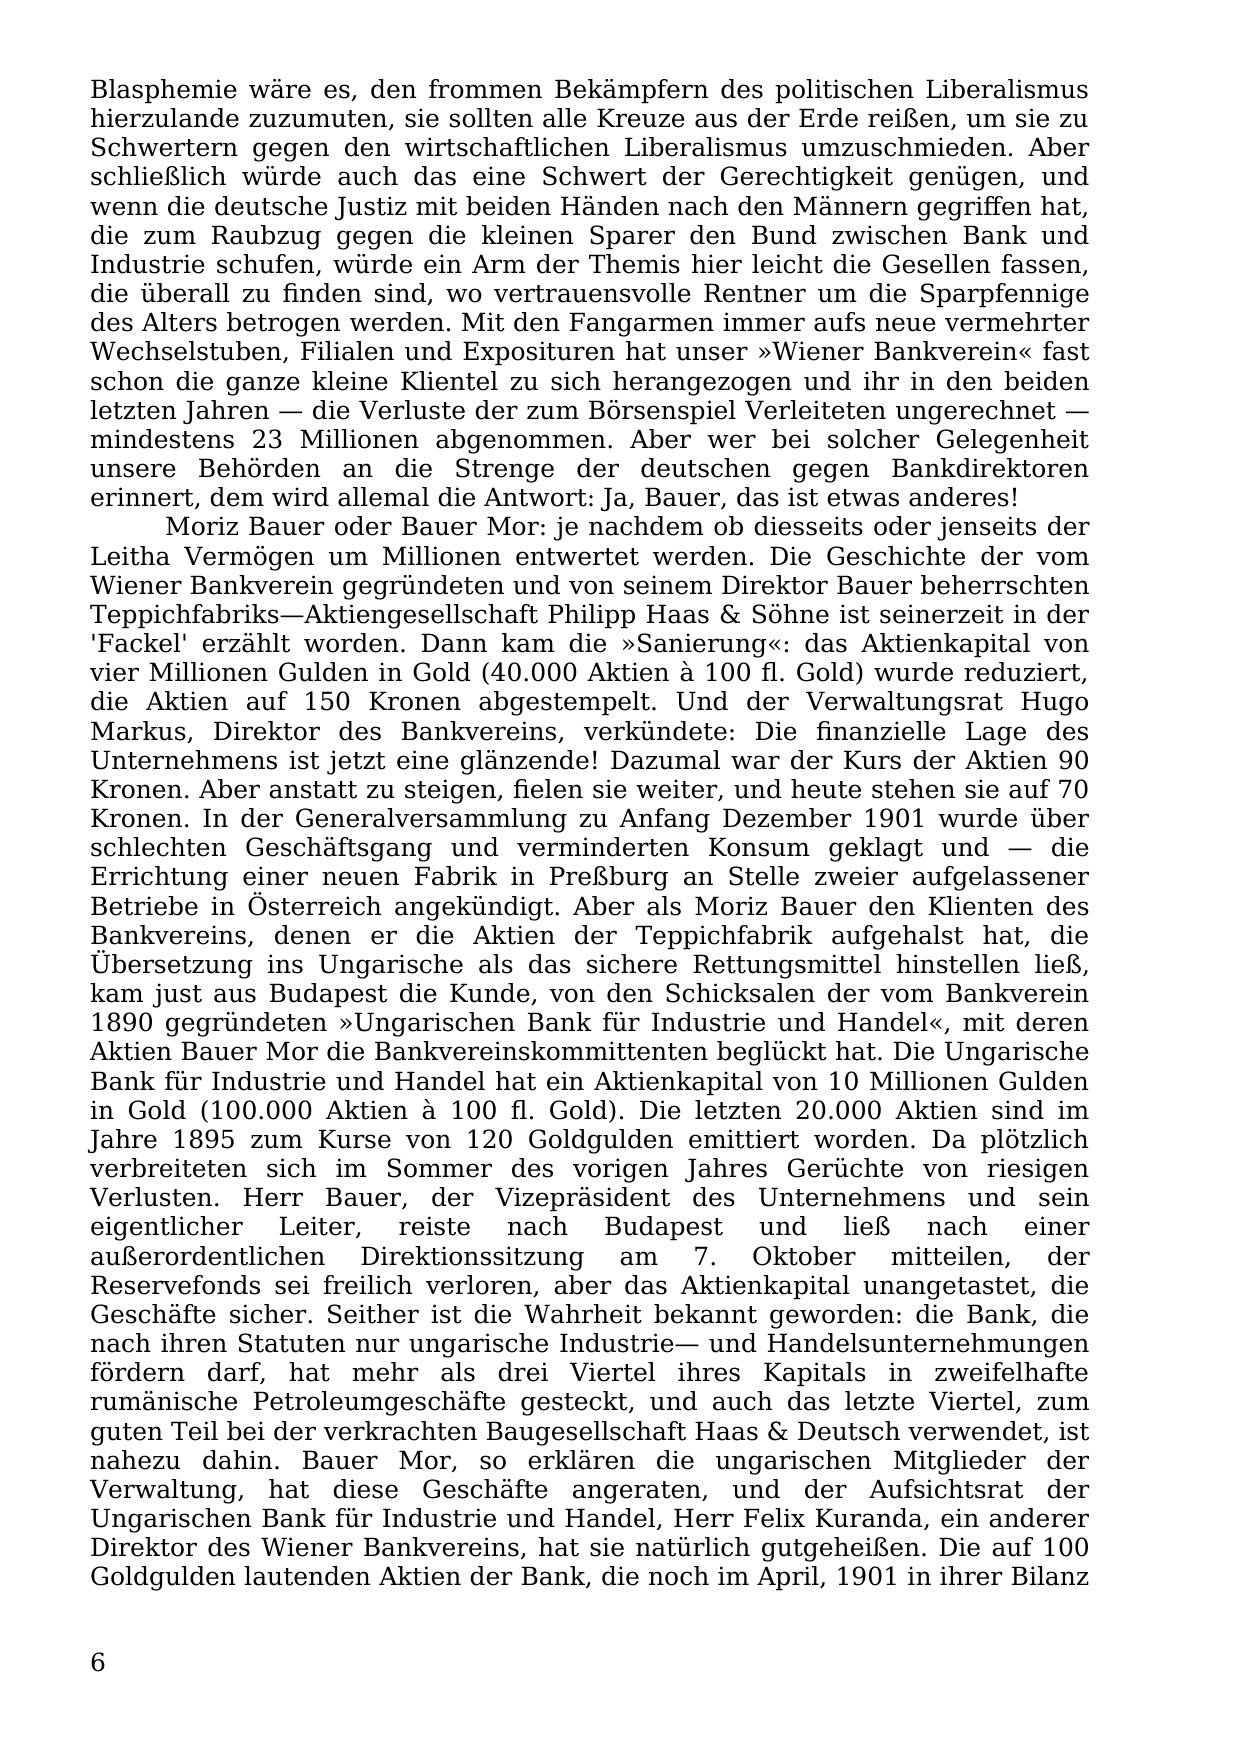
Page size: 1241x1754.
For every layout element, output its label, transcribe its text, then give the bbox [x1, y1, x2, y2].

text Blasphemie wäre es, den frommen Bekämpfern des politischen Liberalismus hierzulande zuzumuten, sie sollten alle Kreuze aus der Erde reißen, um sie zu Schwertern gegen den wirtschaftlichen Liberalismus umzuschmieden. Aber schließlich würde auch das eine Schwert der Gerechtigkeit genügen, und wenn die deutsche Justiz mit beiden Händen nach den Männern gegriffen hat, die zum Raubzug gegen die kleinen Sparer den Bund zwischen Bank und Industrie schufen, würde ein Arm der Themis hier leicht die Gesellen fassen, die überall zu finden sind, wo vertrauensvolle Rentner um die Sparpfennige des Alters betrogen werden. Mit den Fangarmen immer aufs neue vermehrter Wechselstuben, Filialen und Exposituren hat unser »Wiener Bankverein« fast schon die ganze kleine Klientel zu sich herangezogen und ihr in den beiden letzten Jahren — die Verluste der zum Börsenspiel Verleiteten ungerechnet — mindestens 23 Millionen abgenommen. Aber wer bei solcher Gelegenheit unsere Behörden an die Strenge der deutschen gegen Bankdirektoren erinnert, dem wird allemal die Antwort: Ja, Bauer, das ist etwas anderes! [90, 75, 1091, 512]
text Moriz Bauer oder Bauer Mor: je nachdem ob diesseits oder jenseits der Leitha Vermögen um Millionen entwertet werden. Die Geschichte der vom Wiener Bankverein gegründeten und von seinem Direktor Bauer beherrschten Teppichfabriks—Aktiengesellschaft Philipp Haas & Söhne ist seinerzeit in der 'Fackel' erzählt worden. Dann kam die »Sanierung«: das Aktienkapital von vier Millionen Gulden in Gold (40.000 Aktien à 100 fl. Gold) wurde reduziert, die Aktien auf 150 Kronen abgestempelt. Und der Verwaltungsrat Hugo Markus, Direktor des Bankvereins, verkündete: Die finanzielle Lage des Unternehmens ist jetzt eine glänzende! Dazumal war der Kurs der Aktien 90 Kronen. Aber anstatt zu steigen, fielen sie weiter, und heute stehen sie auf 70 Kronen. In der Generalversammlung zu Anfang Dezember 1901 wurde über schlechten Geschäftsgang und verminderten Konsum geklagt und — die Errichtung einer neuen Fabrik in Preßburg an Stelle zweier aufgelassener Betriebe in Österreich angekündigt. Aber als Moriz Bauer den Klienten des Bankvereins, denen er die Aktien der Teppichfabrik aufgehalst hat, die Übersetzung ins Ungarische als das sichere Rettungsmittel hinstellen ließ, kam just aus Budapest die Kunde, von den Schicksalen der vom Bankverein 1890 gegründeten »Ungarischen Bank für Industrie und Handel«, mit deren Aktien Bauer Mor die Bankvereinskommittenten beglückt hat. Die Ungarische Bank für Industrie und Handel hat ein Aktienkapital von 10 Millionen Gulden in Gold (100.000 Aktien à 100 fl. Gold). Die letzten 20.000 Aktien sind im Jahre 1895 zum Kurse von 120 Goldgulden emittiert worden. Da plötzlich verbreiteten sich im Sommer des vorigen Jahres Gerüchte von riesigen Verlusten. Herr Bauer, der Vizepräsident des Unternehmens und sein eigentlicher Leiter, reiste nach Budapest und ließ nach einer außerordentlichen Direktionssitzung am 7. Oktober mitteilen, der Reservefonds sei freilich verloren, aber das Aktienkapital unangetastet, die Geschäfte sicher. Seither ist die Wahrheit bekannt geworden: die Bank, die nach ihren Statuten nur ungarische Industrie— und Handelsunternehmungen fördern darf, hat mehr als drei Viertel ihres Kapitals in zweifelhafte rumänische Petroleumgeschäfte gesteckt, und auch das letzte Viertel, zum guten Teil bei der verkrachten Baugesellschaft Haas & Deutsch verwendet, ist nahezu dahin. Bauer Mor, so erklären die ungarischen Mitglieder der Verwaltung, hat diese Geschäfte angeraten, und der Aufsichtsrat der Ungarischen Bank für Industrie und Handel, Herr Felix Kuranda, ein anderer Direktor des Wiener Bankvereins, hat sie natürlich gutgeheißen. Die auf 100 Goldgulden lautenden Aktien der Bank, die noch im April, 1901 in ihrer Bilanz [90, 512, 1091, 1592]
